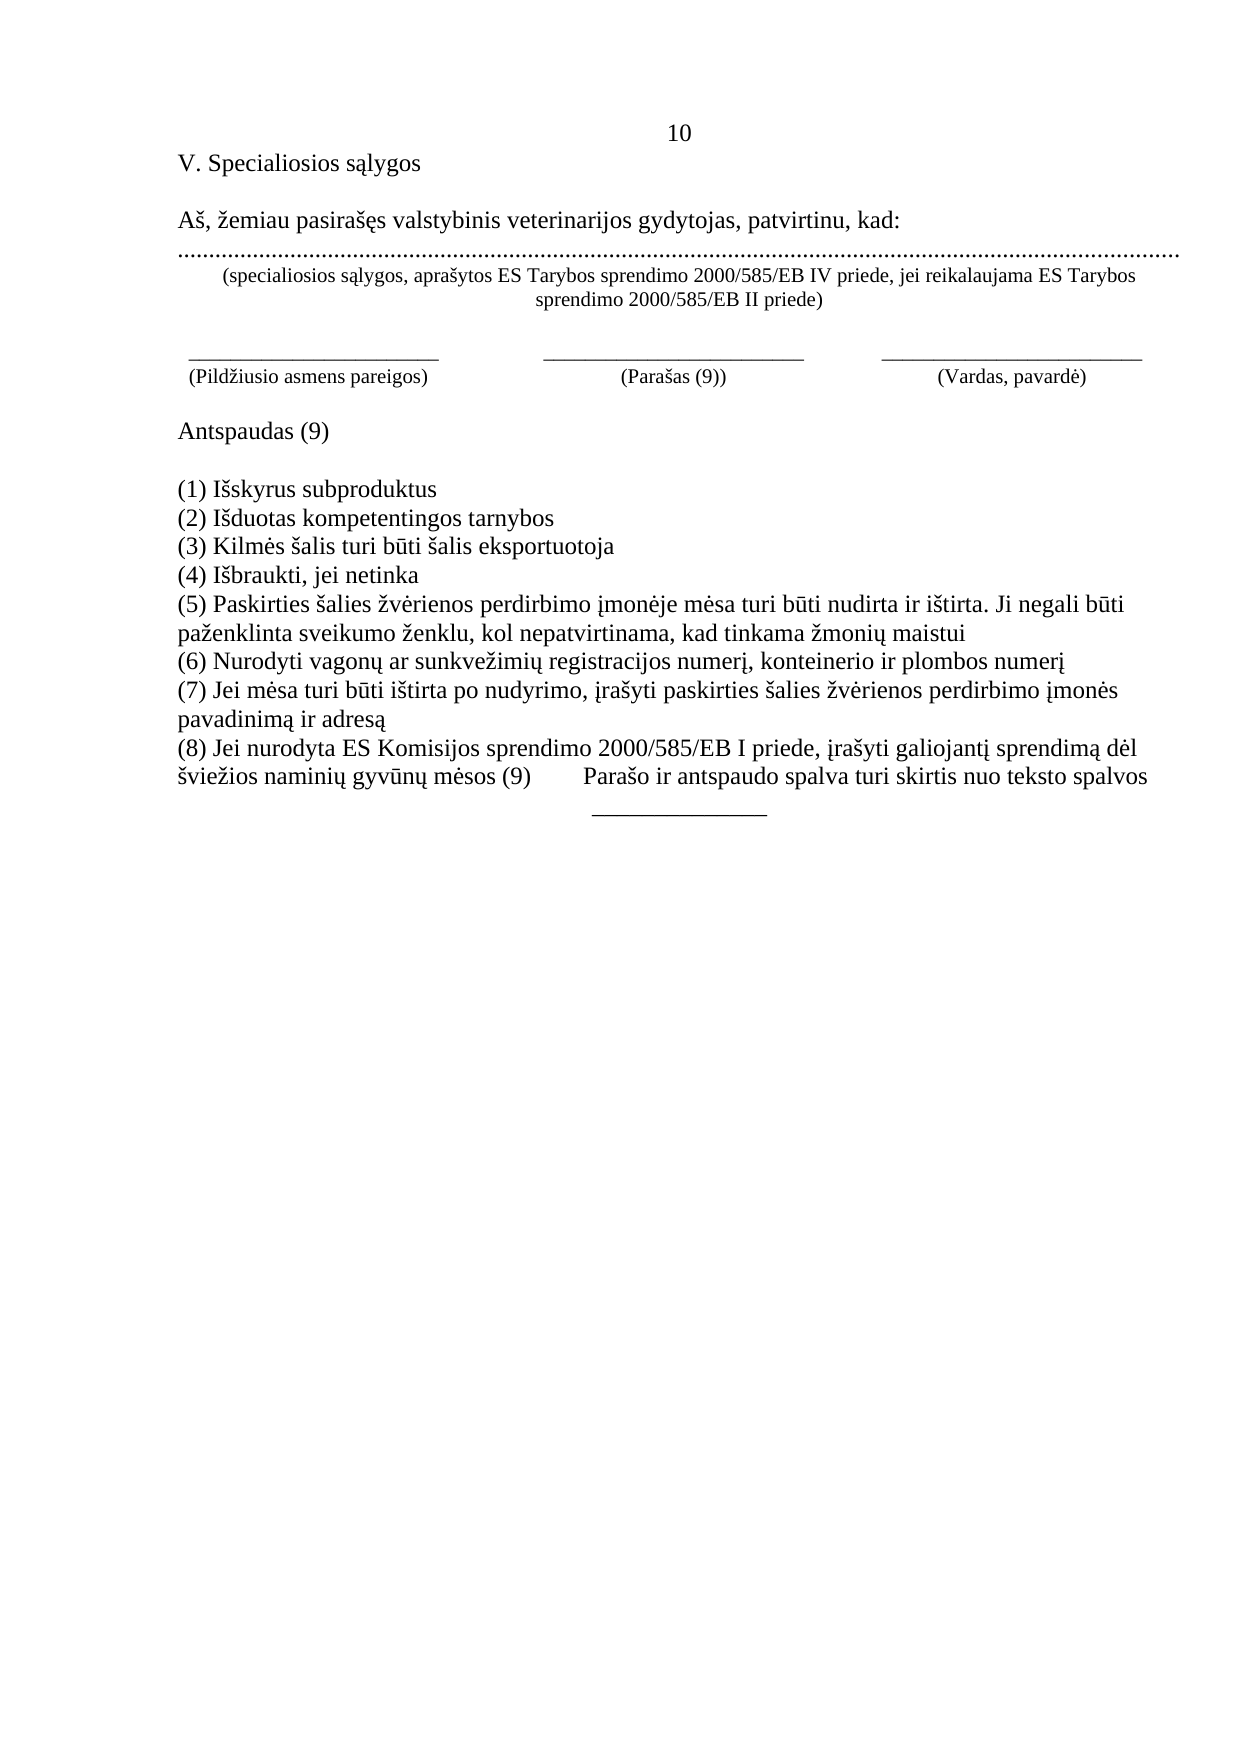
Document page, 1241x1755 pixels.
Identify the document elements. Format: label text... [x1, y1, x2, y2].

text (specialiosios sąlygos, aprašytos ES Tarybos sprendimo 2000/585/EB IV priede, jei reikalaujama ES Tarybos sprendimo 2000/585/EB II priede) [177, 263, 1181, 311]
text (4) Išbraukti, jei netinka [177, 560, 1181, 589]
text (7) Jei mėsa turi būti ištirta po nudyrimo, įrašyti paskirties šalies žvėrienos perdirbimo įmonės pavadinimą ir adresą [177, 675, 1181, 733]
text (5) Paskirties šalies žvėrienos perdirbimo įmonėje mėsa turi būti nudirta ir ištirta. Ji negali būti paženklinta sveikumo ženklu, kol nepatvirtinama, kad tinkama žmonių maistui [177, 589, 1181, 646]
text (3) Kilmės šalis turi būti šalis eksportuotoja [177, 531, 1181, 560]
text V. Specialiosios sąlygos [177, 148, 1181, 176]
text Antspaudas (9) [177, 416, 1181, 445]
table_header _________________________ (Parašas (9)) [504, 340, 843, 388]
text (8) Jei nurodyta ES Komisijos sprendimo 2000/585/EB I priede, įrašyti galiojantį sprendimą dėl šviežios naminių gyvūnų mėsos (9) Parašo ir antspaudo spalva turi skirtis nuo teksto spalvos [177, 733, 1181, 790]
text (6) Nurodyti vagonų ar sunkvežimių registracijos numerį, konteinerio ir plombos numerį [177, 646, 1181, 675]
table_header ________________________ (Pildžiusio asmens pareigos) [177, 340, 504, 388]
text ______________ [177, 790, 1181, 819]
text Aš, žemiau pasirašęs valstybinis veterinarijos gydytojas, patvirtinu, kad: [177, 205, 1181, 234]
table_header _________________________ (Vardas, pavardė) [843, 340, 1181, 388]
text (1) Išskyrus subproduktus [177, 474, 1181, 503]
text (2) Išduotas kompetentingos tarnybos [177, 503, 1181, 531]
